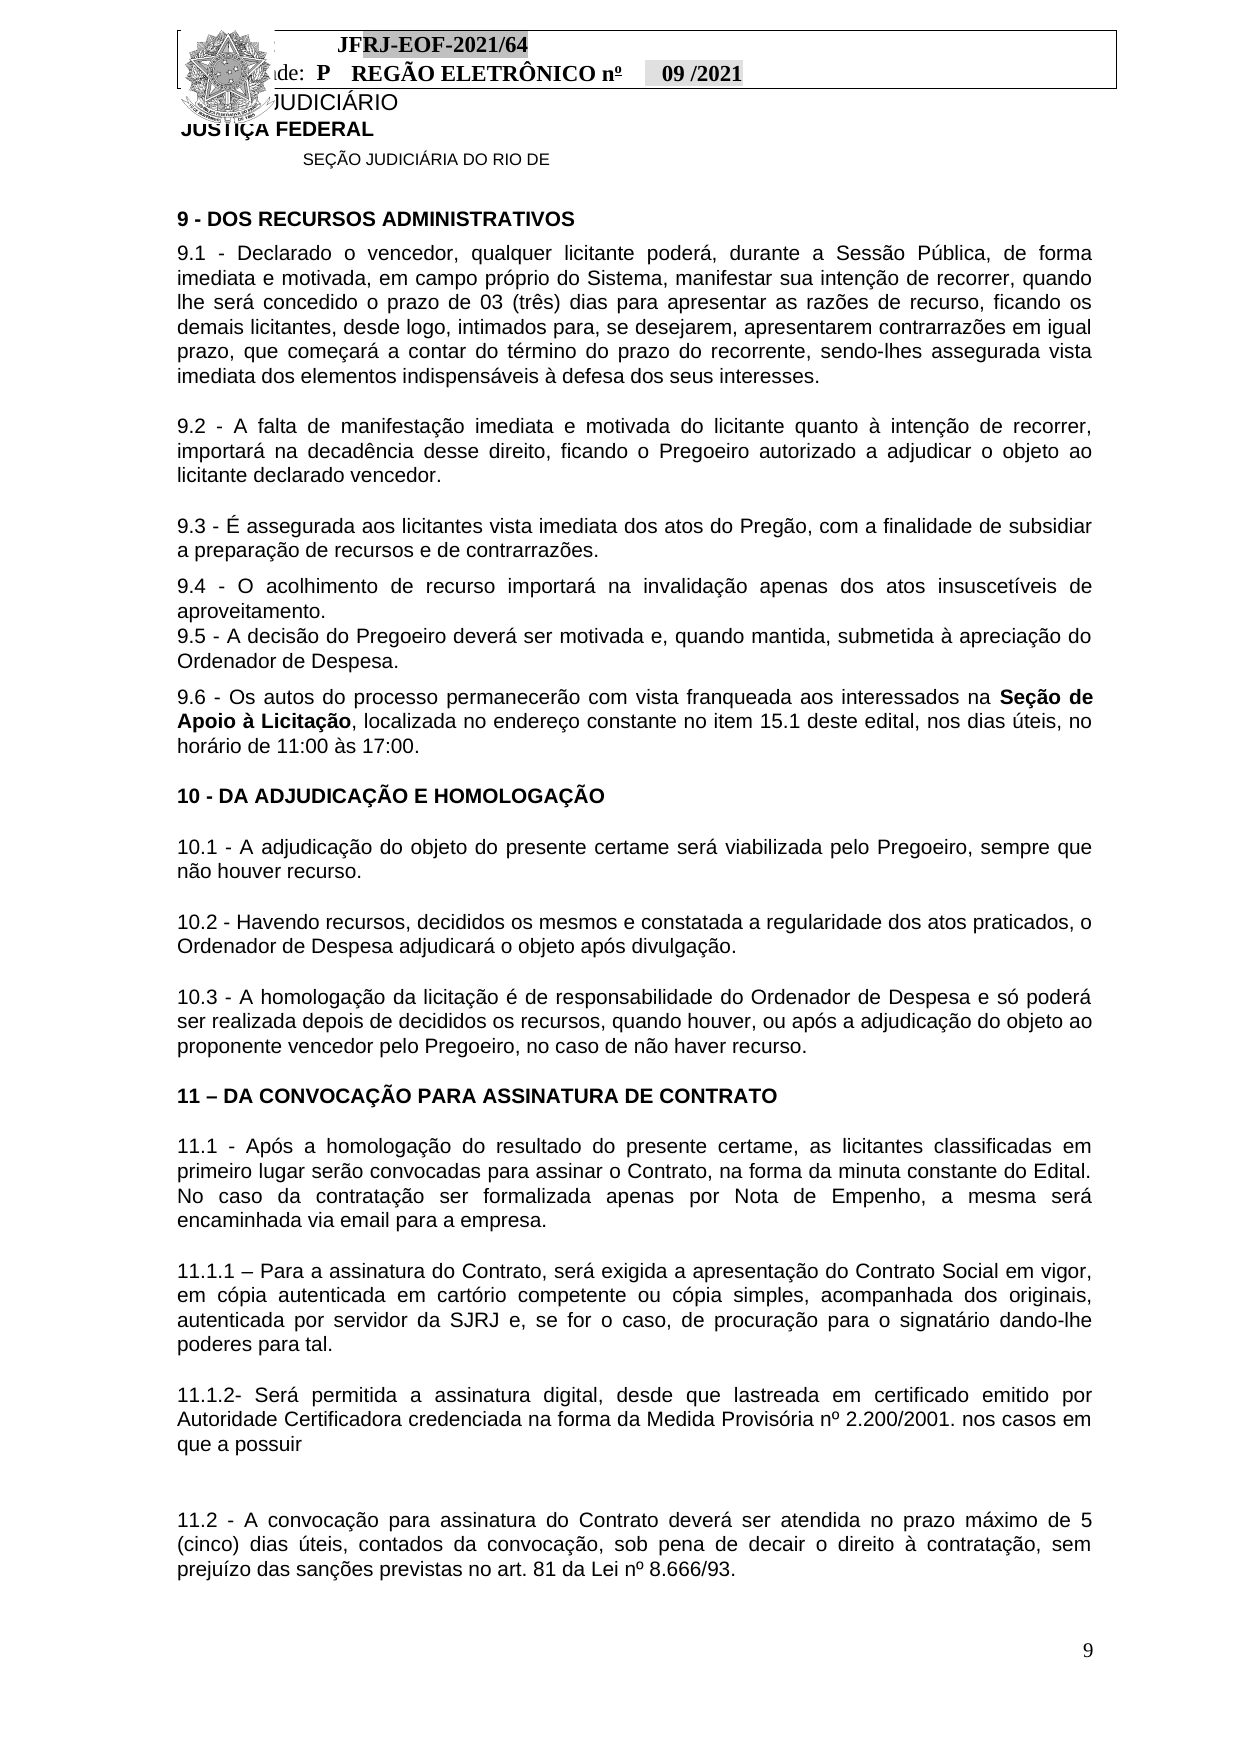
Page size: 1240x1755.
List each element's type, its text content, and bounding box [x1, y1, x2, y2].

text 11.2 - A convocação para assinatura do Contrato deverá ser atendida no prazo máximo de 5 (cinco) dias úteis, contados da convocação, sob pena de decair o direito à contratação, sem prejuízo das sanções previstas no art. 81 da Lei nº 8.666/93. [177, 1508, 1093, 1581]
text 9.6 - Os autos do processo permanecerão com vista franqueada aos interessados na Seção de Apoio à Licitação, localizada no endereço constante no item 15.1 deste edital, nos dias úteis, no horário de 11:00 às 17:00. [177, 684, 1093, 758]
text 9.2 - A falta de manifestação imediata e motivada do licitante quanto à intenção de recorrer, importará na decadência desse direito, ficando o Pregoeiro autorizado a adjudicar o objeto ao licitante declarado vencedor. [177, 414, 1093, 487]
text 10.1 - A adjudicação do objeto do presente certame será viabilizada pelo Pregoeiro, sempre que não houver recurso. [177, 834, 1093, 883]
text 10.3 - A homologação da licitação é de responsabilidade do Ordenador de Despesa e só poderá ser realizada depois de decididos os recursos, quando houver, ou após a adjudicação do objeto ao proponente vencedor pelo Pregoeiro, no caso de não haver recurso. [177, 984, 1093, 1058]
text 11.1.2- Será permitida a assinatura digital, desde que lastreada em certificado emitido por Autoridade Certificadora credenciada na forma da Medida Provisória nº 2.200/2001. nos casos em que a possuir [177, 1383, 1093, 1456]
text 9.3 - É assegurada aos licitantes vista imediata dos atos do Pregão, com a finalidade de subsidiar a preparação de recursos e de contrarrazões. [177, 514, 1093, 562]
text 11.1.1 – Para a assinatura do Contrato, será exigida a apresentação do Contrato Social em vigor, em cópia autenticada em cartório competente ou cópia simples, acompanhada dos originais, autenticada por servidor da SJRJ e, se for o caso, de procuração para o signatário dando-lhe poderes para tal. [177, 1258, 1093, 1356]
text 10.2 - Havendo recursos, decididos os mesmos e constatada a regularidade dos atos praticados, o Ordenador de Despesa adjudicará o objeto após divulgação. [177, 909, 1093, 958]
text 9.5 - A decisão do Pregoeiro deverá ser motivada e, quando mantida, submetida à apreciação do Ordenador de Despesa. [177, 624, 1093, 672]
subtitle 9 - DOS RECURSOS ADMINISTRATIVOS [177, 206, 1093, 230]
subtitle 11 – DA CONVOCAÇÃO PARA ASSINATURA DE CONTRATO [177, 1084, 1093, 1108]
text 9.4 - O acolhimento de recurso importará na invalidação apenas dos atos insuscetíveis de aproveitamento. [177, 574, 1093, 623]
text 11.1 - Após a homologação do resultado do presente certame, as licitantes classificadas em primeiro lugar serão convocadas para assinar o Contrato, na forma da minuta constante do Edital. No caso da contratação ser formalizada apenas por Nota de Empenho, a mesma será encaminhada via email para a empresa. [177, 1134, 1093, 1232]
text 9.1 - Declarado o vencedor, qualquer licitante poderá, durante a Sessão Pública, de forma imediata e motivada, em campo próprio do Sistema, manifestar sua intenção de recorrer, quando lhe será concedido o prazo de 03 (três) dias para apresentar as razões de recurso, ficando os demais licitantes, desde logo, intimados para, se desejarem, apresentarem contrarrazões em igual prazo, que começará a contar do término do prazo do recorrente, sendo-lhes assegurada vista imediata dos elementos indispensáveis à defesa dos seus interesses. [177, 241, 1093, 388]
subtitle 10 - DA ADJUDICAÇÃO E HOMOLOGAÇÃO [177, 784, 1093, 808]
